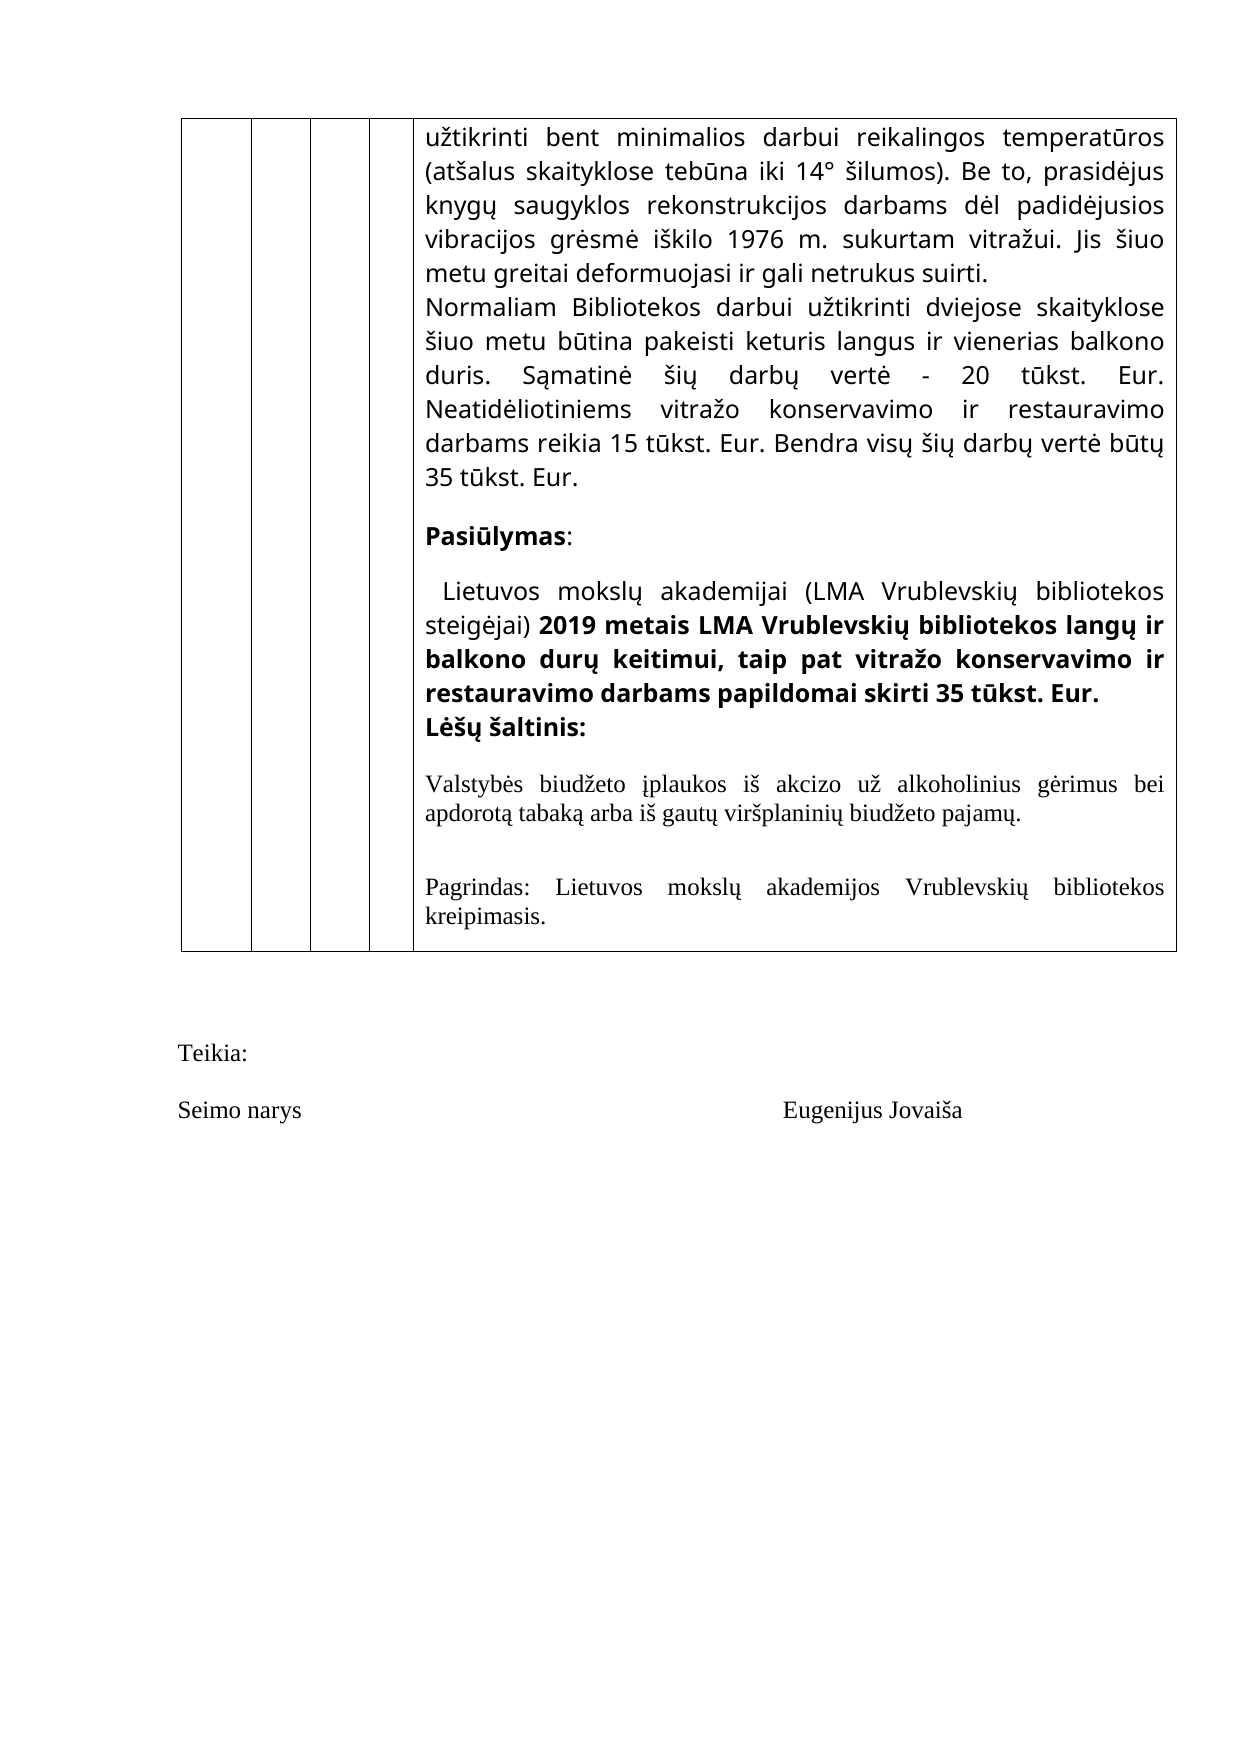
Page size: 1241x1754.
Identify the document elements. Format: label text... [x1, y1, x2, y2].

table_cell [311, 119, 369, 951]
text Teikia: [177, 1038, 1181, 1067]
table_cell [252, 119, 310, 951]
text Seimo narys Eugenijus Jovaiša [177, 1096, 1181, 1124]
table_cell užtikrinti bent minimalios darbui reikalingos temperatūros (atšalus skaityklose tebūna iki 14° šilumos). Be to, prasidėjus knygų saugyklos rekonstrukcijos darbams dėl padidėjusios vibracijos grėsmė iškilo 1976 m. sukurtam vitražui. Jis šiuo metu greitai deformuojasi ir gali netrukus suirti. Normaliam Bibliotekos darbui užtikrinti dviejose skaityklose šiuo metu būtina pakeisti keturis langus ir vienerias balkono duris. Sąmatinė šių darbų vertė - 20 tūkst. Eur. Neatidėliotiniems vitražo konservavimo ir restauravimo darbams reikia 15 tūkst. Eur. Bendra visų šių darbų vertė būtų 35 tūkst. Eur. Pasiūlymas: Lietuvos mokslų akademijai (LMA Vrublevskių bibliotekos steigėjai) 2019 metais LMA Vrublevskių bibliotekos langų ir balkono durų keitimui, taip pat vitražo konservavimo ir restauravimo darbams papildomai skirti 35 tūkst. Eur. Lėšų šaltinis: Valstybės biudžeto įplaukos iš akcizo už alkoholinius gėrimus bei apdorotą tabaką arba iš gautų viršplaninių biudžeto pajamų. Pagrindas: Lietuvos mokslų akademijos Vrublevskių bibliotekos kreipimasis. [414, 119, 1176, 951]
table_cell [370, 119, 413, 951]
table_cell [182, 119, 251, 951]
